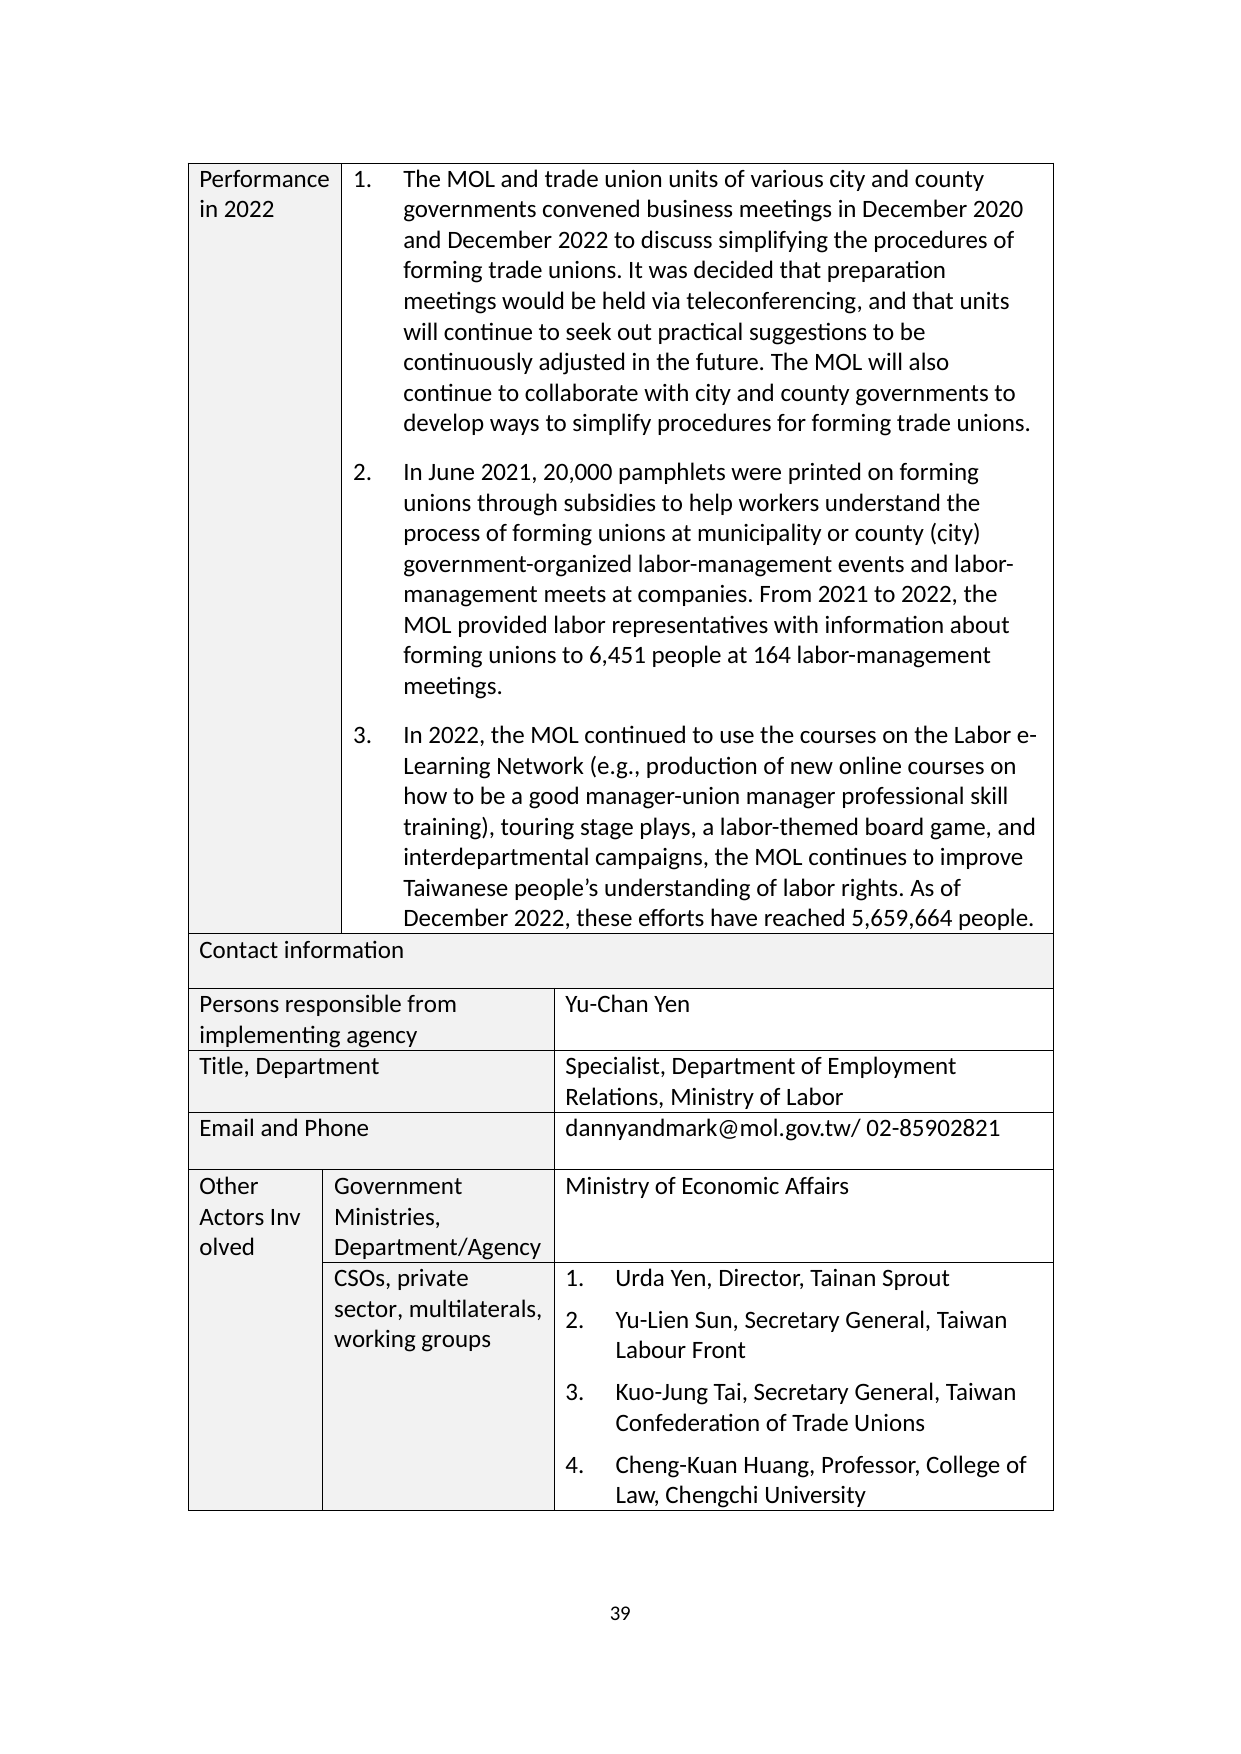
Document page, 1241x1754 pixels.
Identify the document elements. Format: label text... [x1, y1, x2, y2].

table_cell Email and Phone [189, 1113, 554, 1169]
table_cell Persons responsible from implementing agency [189, 989, 554, 1050]
table_cell dannyandmark@mol.gov.tw/ 02-85902821 [555, 1113, 1053, 1169]
table_cell Other Actors Involved [189, 1170, 322, 1510]
table_cell The MOL and trade union units of various city and county governments convened business meetings in December 2020 and December 2022 to discuss simplifying the procedures of forming trade unions. It was decided that preparation meetings would be held via teleconferencing, and that units will continue to seek out practical suggestions to be continuously adjusted in the future. The MOL will also continue to collaborate with city and county governments to develop ways to simplify procedures for forming trade unions. In June 2021, 20,000 pamphlets were printed on forming unions through subsidies to help workers understand the process of forming unions at municipality or county (city) government-organized labor-management events and labor-management meets at companies. From 2021 to 2022, the MOL provided labor representatives with information about forming unions to 6,451 people at 164 labor-management meetings. In 2022, the MOL continued to use the courses on the Labor e-Learning Network (e.g., production of new online courses on how to be a good manager-union manager professional skill training), touring stage plays, a labor-themed board game, and interdepartmental campaigns, the MOL continues to improve Taiwanese people’s understanding of labor rights. As of December 2022, these efforts have reached 5,659,664 people. [342, 164, 1053, 933]
table_cell Ministry of Economic Affairs [555, 1170, 1053, 1262]
table_cell Title, Department [189, 1051, 554, 1111]
table_cell Urda Yen, Director, Tainan Sprout Yu-Lien Sun, Secretary General, Taiwan Labour Front Kuo-Jung Tai, Secretary General, Taiwan Confederation of Trade Unions Cheng-Kuan Huang, Professor, College of Law, Chengchi University [555, 1263, 1053, 1510]
table_cell Specialist, Department of Employment Relations, Ministry of Labor [555, 1051, 1053, 1111]
table_cell Performance in 2022 [189, 164, 341, 933]
table_cell Government Ministries, Department/Agency [323, 1170, 554, 1262]
table_cell Yu-Chan Yen [555, 989, 1053, 1050]
table_cell Contact information [189, 934, 1053, 988]
table_cell CSOs, private sector, multilaterals, working groups [323, 1263, 554, 1510]
